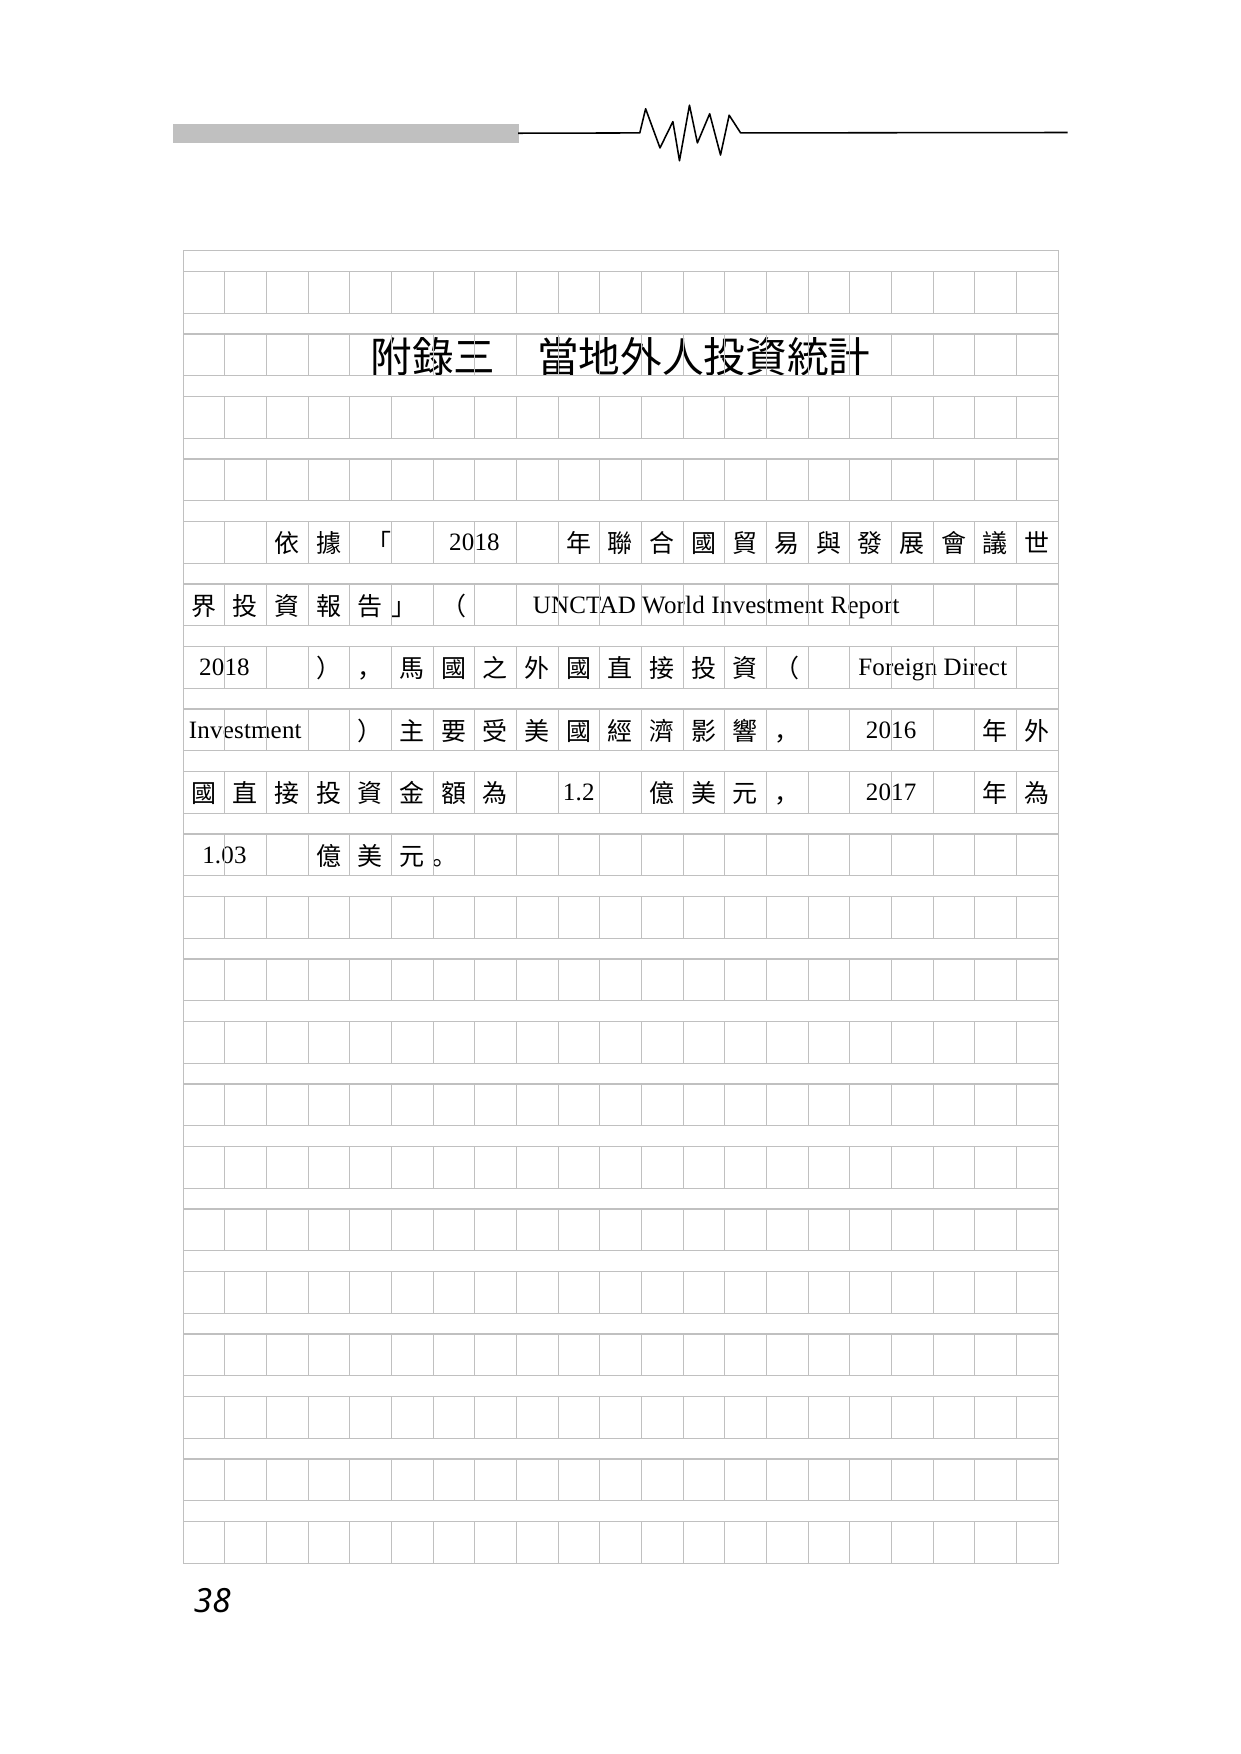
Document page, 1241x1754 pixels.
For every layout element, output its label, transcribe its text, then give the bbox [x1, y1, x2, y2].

text 附錄三 當地外人投資統計 [626, 354, 641, 375]
text 附錄三 當地外人投資統計 [517, 335, 558, 375]
text 附錄三 當地外人投資統計 [184, 314, 1058, 333]
text 附錄三 當地外人投資統計 [725, 335, 766, 375]
text 附錄三 當地外人投資統計 [559, 335, 599, 375]
text 附錄三 當地外人投資統計 [684, 335, 724, 375]
text 附錄三 當地外人投資統計 [975, 335, 1016, 375]
text 附錄三 當地外人投資統計 [684, 357, 699, 375]
text 附錄三 當地外人投資統計 [850, 335, 891, 375]
text 附錄三 當地外人投資統計 [600, 335, 641, 375]
text 附錄三 當地外人投資統計 [892, 335, 933, 375]
text 附錄三 當地外人投資統計 [350, 335, 391, 375]
text 附錄三 當地外人投資統計 [809, 335, 849, 375]
text 附錄三 當地外人投資統計 [642, 335, 683, 375]
text 依據「2018年聯合國貿易與發展會議世界投資報告」（UNCTAD World Investment Report 2018），馬國之外國直接投資（Foreign Direct Investment）主要受美國經濟影響，2016年外國直接投資金額為1.2億美元，2017年為1.03億美元。 [184, 751, 1058, 771]
text 附錄三 當地外人投資統計 [392, 335, 433, 375]
text 附錄三 當地外人投資統計 [309, 335, 349, 375]
text 附錄三 當地外人投資統計 [934, 335, 974, 375]
text 附錄三 當地外人投資統計 [184, 335, 224, 375]
text 依據「2018年聯合國貿易與發展會議世界投資報告」（UNCTAD World Investment Report 2018），馬國之外國直接投資（Foreign Direct Investment）主要受美國經濟影響，2016年外國直接投資金額為1.2億美元，2017年為1.03億美元。 [184, 626, 1058, 646]
text 依據「2018年聯合國貿易與發展會議世界投資報告」（UNCTAD World Investment Report 2018），馬國之外國直接投資（Foreign Direct Investment）主要受美國經濟影響，2016年外國直接投資金額為1.2億美元，2017年為1.03億美元。 [184, 814, 1058, 833]
text 依據「2018年聯合國貿易與發展會議世界投資報告」（UNCTAD World Investment Report 2018），馬國之外國直接投資（Foreign Direct Investment）主要受美國經濟影響，2016年外國直接投資金額為1.2億美元，2017年為1.03億美元。 [184, 564, 1058, 583]
text 依據「2018年聯合國貿易與發展會議世界投資報告」（UNCTAD World Investment Report 2018），馬國之外國直接投資（Foreign Direct Investment）主要受美國經濟影響，2016年外國直接投資金額為1.2億美元，2017年為1.03億美元。 [184, 689, 1058, 708]
text 附錄三 當地外人投資統計 [1017, 335, 1058, 375]
text 附錄三 當地外人投資統計 [667, 351, 683, 375]
text 附錄三 當地外人投資統計 [475, 335, 516, 375]
text 附錄三 當地外人投資統計 [225, 335, 266, 375]
text 依據「2018年聯合國貿易與發展會議世界投資報告」（UNCTAD World Investment Report 2018），馬國之外國直接投資（Foreign Direct Investment）主要受美國經濟影響，2016年外國直接投資金額為1.2億美元，2017年為1.03億美元。 [184, 501, 1058, 521]
text 附錄三 當地外人投資統計 [767, 335, 808, 375]
text 附錄三 當地外人投資統計 [434, 335, 474, 375]
text 附錄三 當地外人投資統計 [267, 335, 308, 375]
